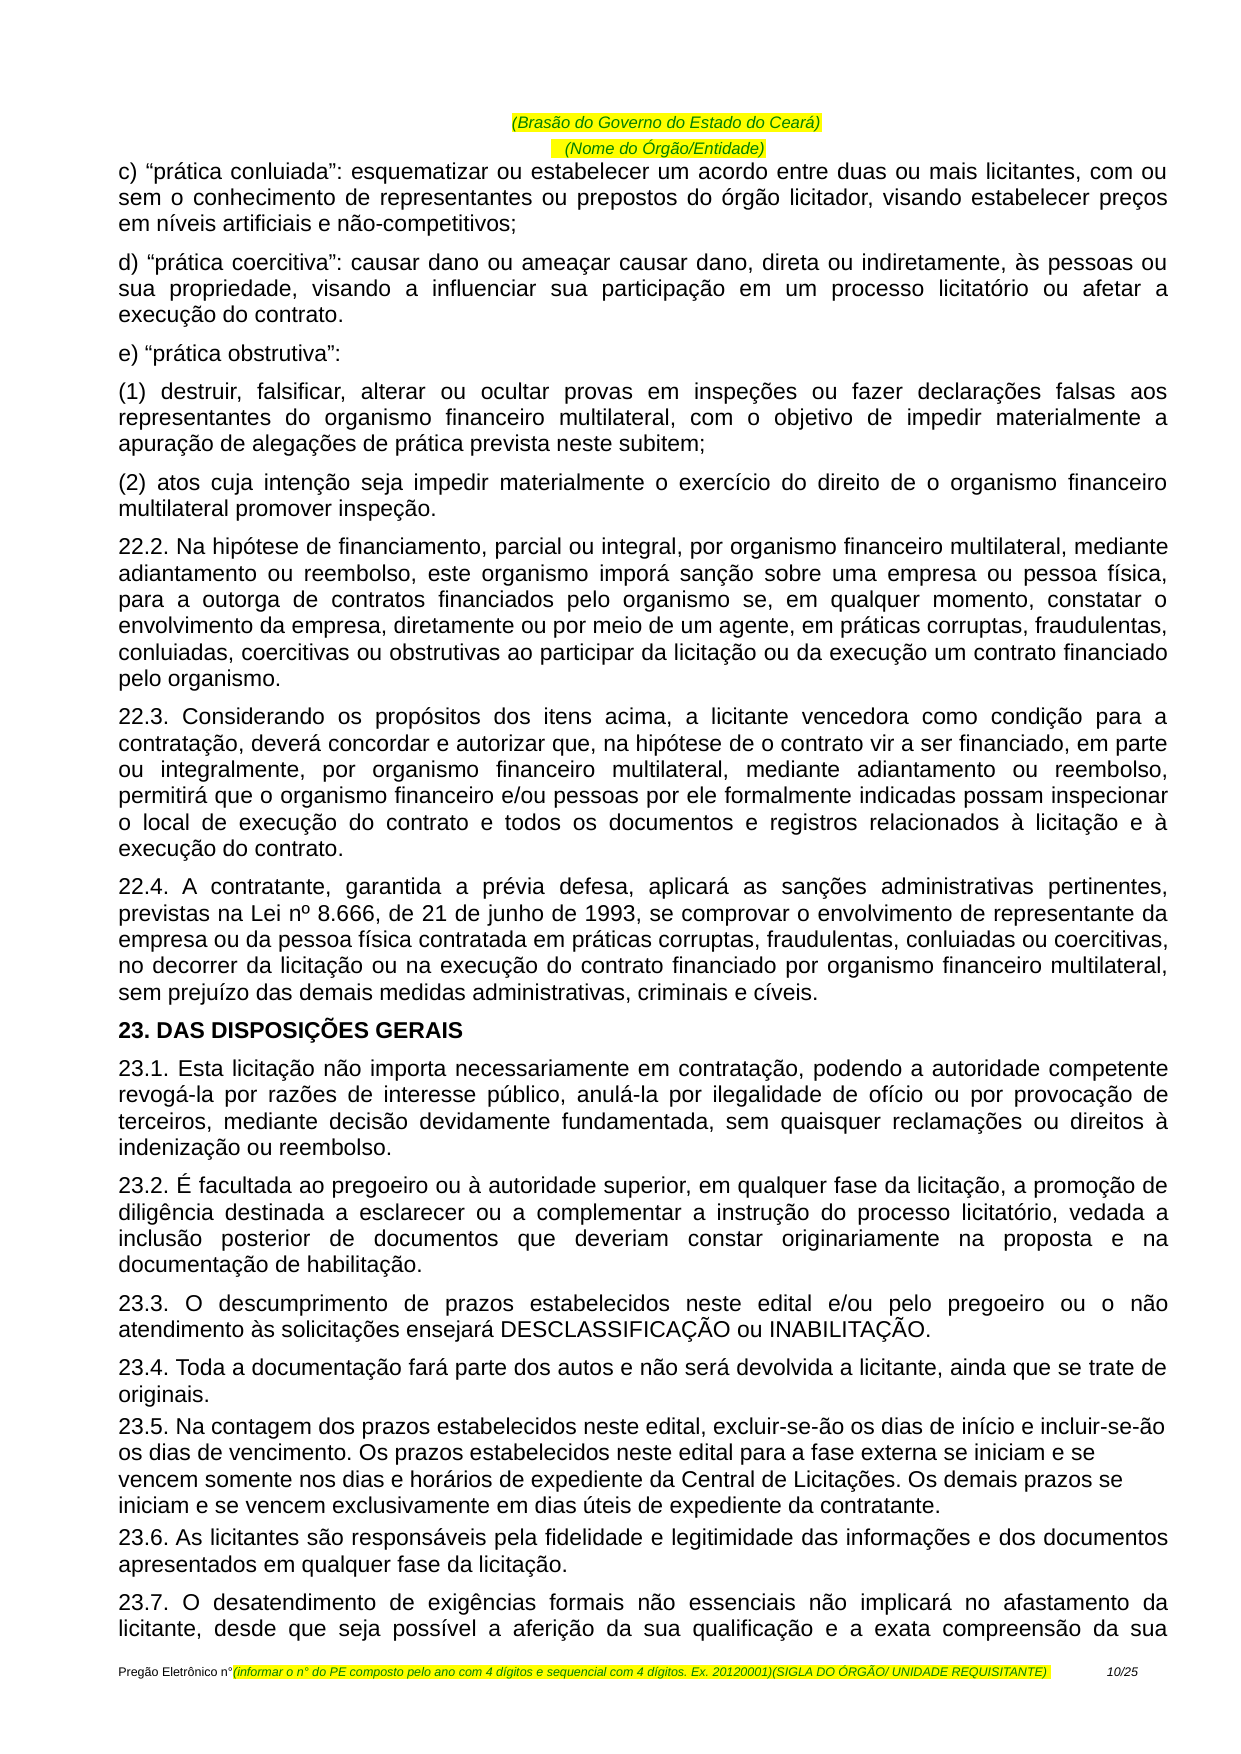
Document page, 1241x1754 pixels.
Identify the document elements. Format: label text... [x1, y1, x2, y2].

text 22.3. Considerando os propósitos dos itens acima, a licitante vencedora como condição para a contratação, deverá concordar e autorizar que, na hipótese de o contrato vir a ser financiado, em parte ou integralmente, por organismo financeiro multilateral, mediante adiantamento ou reembolso, permitirá que o organismo financeiro e/ou pessoas por ele formalmente indicadas possam inspecionar o local de execução do contrato e todos os documentos e registros relacionados à licitação e à execução do contrato. [118, 703, 1169, 861]
text c) “prática conluiada”: esquematizar ou estabelecer um acordo entre duas ou mais licitantes, com ou sem o conhecimento de representantes ou prepostos do órgão licitador, visando estabelecer preços em níveis artificiais e não-competitivos; [118, 158, 1169, 237]
text 22.2. Na hipótese de financiamento, parcial ou integral, por organismo financeiro multilateral, mediante adiantamento ou reembolso, este organismo imporá sanção sobre uma empresa ou pessoa física, para a outorga de contratos financiados pelo organismo se, em qualquer momento, constatar o envolvimento da empresa, diretamente ou por meio de um agente, em práticas corruptas, fraudulentas, conluiadas, coercitivas ou obstrutivas ao participar da licitação ou da execução um contrato financiado pelo organismo. [118, 533, 1169, 691]
text 23.5. Na contagem dos prazos estabelecidos neste edital, excluir-se-ão os dias de início e incluir-se-ão os dias de vencimento. Os prazos estabelecidos neste edital para a fase externa se iniciam e se vencem somente nos dias e horários de expediente da Central de Licitações. Os demais prazos se iniciam e se vencem exclusivamente em dias úteis de expediente da contratante. [118, 1413, 1169, 1518]
text 23. DAS DISPOSIÇÕES GERAIS [118, 1017, 1169, 1043]
text e) “prática obstrutiva”: [118, 339, 1169, 366]
text 23.2. É facultada ao pregoeiro ou à autoridade superior, em qualquer fase da licitação, a promoção de diligência destinada a esclarecer ou a complementar a instrução do processo licitatório, vedada a inclusão posterior de documentos que deveriam constar originariamente na proposta e na documentação de habilitação. [118, 1172, 1169, 1278]
text 23.3. O descumprimento de prazos estabelecidos neste edital e/ou pelo pregoeiro ou o não atendimento às solicitações ensejará DESCLASSIFICAÇÃO ou INABILITAÇÃO. [118, 1290, 1169, 1342]
text 23.1. Esta licitação não importa necessariamente em contratação, podendo a autoridade competente revogá-la por razões de interesse público, anulá-la por ilegalidade de ofício ou por provocação de terceiros, mediante decisão devidamente fundamentada, sem quaisquer reclamações ou direitos à indenização ou reembolso. [118, 1055, 1169, 1161]
text (1) destruir, falsificar, alterar ou ocultar provas em inspeções ou fazer declarações falsas aos representantes do organismo financeiro multilateral, com o objetivo de impedir materialmente a apuração de alegações de prática prevista neste subitem; [118, 378, 1169, 457]
text 22.4. A contratante, garantida a prévia defesa, aplicará as sanções administrativas pertinentes, previstas na Lei nº 8.666, de 21 de junho de 1993, se comprovar o envolvimento de representante da empresa ou da pessoa física contratada em práticas corruptas, fraudulentas, conluiadas ou coercitivas, no decorrer da licitação ou na execução do contrato financiado por organismo financeiro multilateral, sem prejuízo das demais medidas administrativas, criminais e cíveis. [118, 873, 1169, 1005]
text 23.4. Toda a documentação fará parte dos autos e não será devolvida a licitante, ainda que se trate de originais. [118, 1354, 1169, 1407]
text d) “prática coercitiva”: causar dano ou ameaçar causar dano, direta ou indiretamente, às pessoas ou sua propriedade, visando a influenciar sua participação em um processo licitatório ou afetar a execução do contrato. [118, 248, 1169, 328]
text 23.7. O desatendimento de exigências formais não essenciais não implicará no afastamento da licitante, desde que seja possível a aferição da sua qualificação e a exata compreensão da sua [118, 1589, 1169, 1642]
text (2) atos cuja intenção seja impedir materialmente o exercício do direito de o organismo financeiro multilateral promover inspeção. [118, 469, 1169, 521]
text 23.6. As licitantes são responsáveis pela fidelidade e legitimidade das informações e dos documentos apresentados em qualquer fase da licitação. [118, 1524, 1169, 1577]
